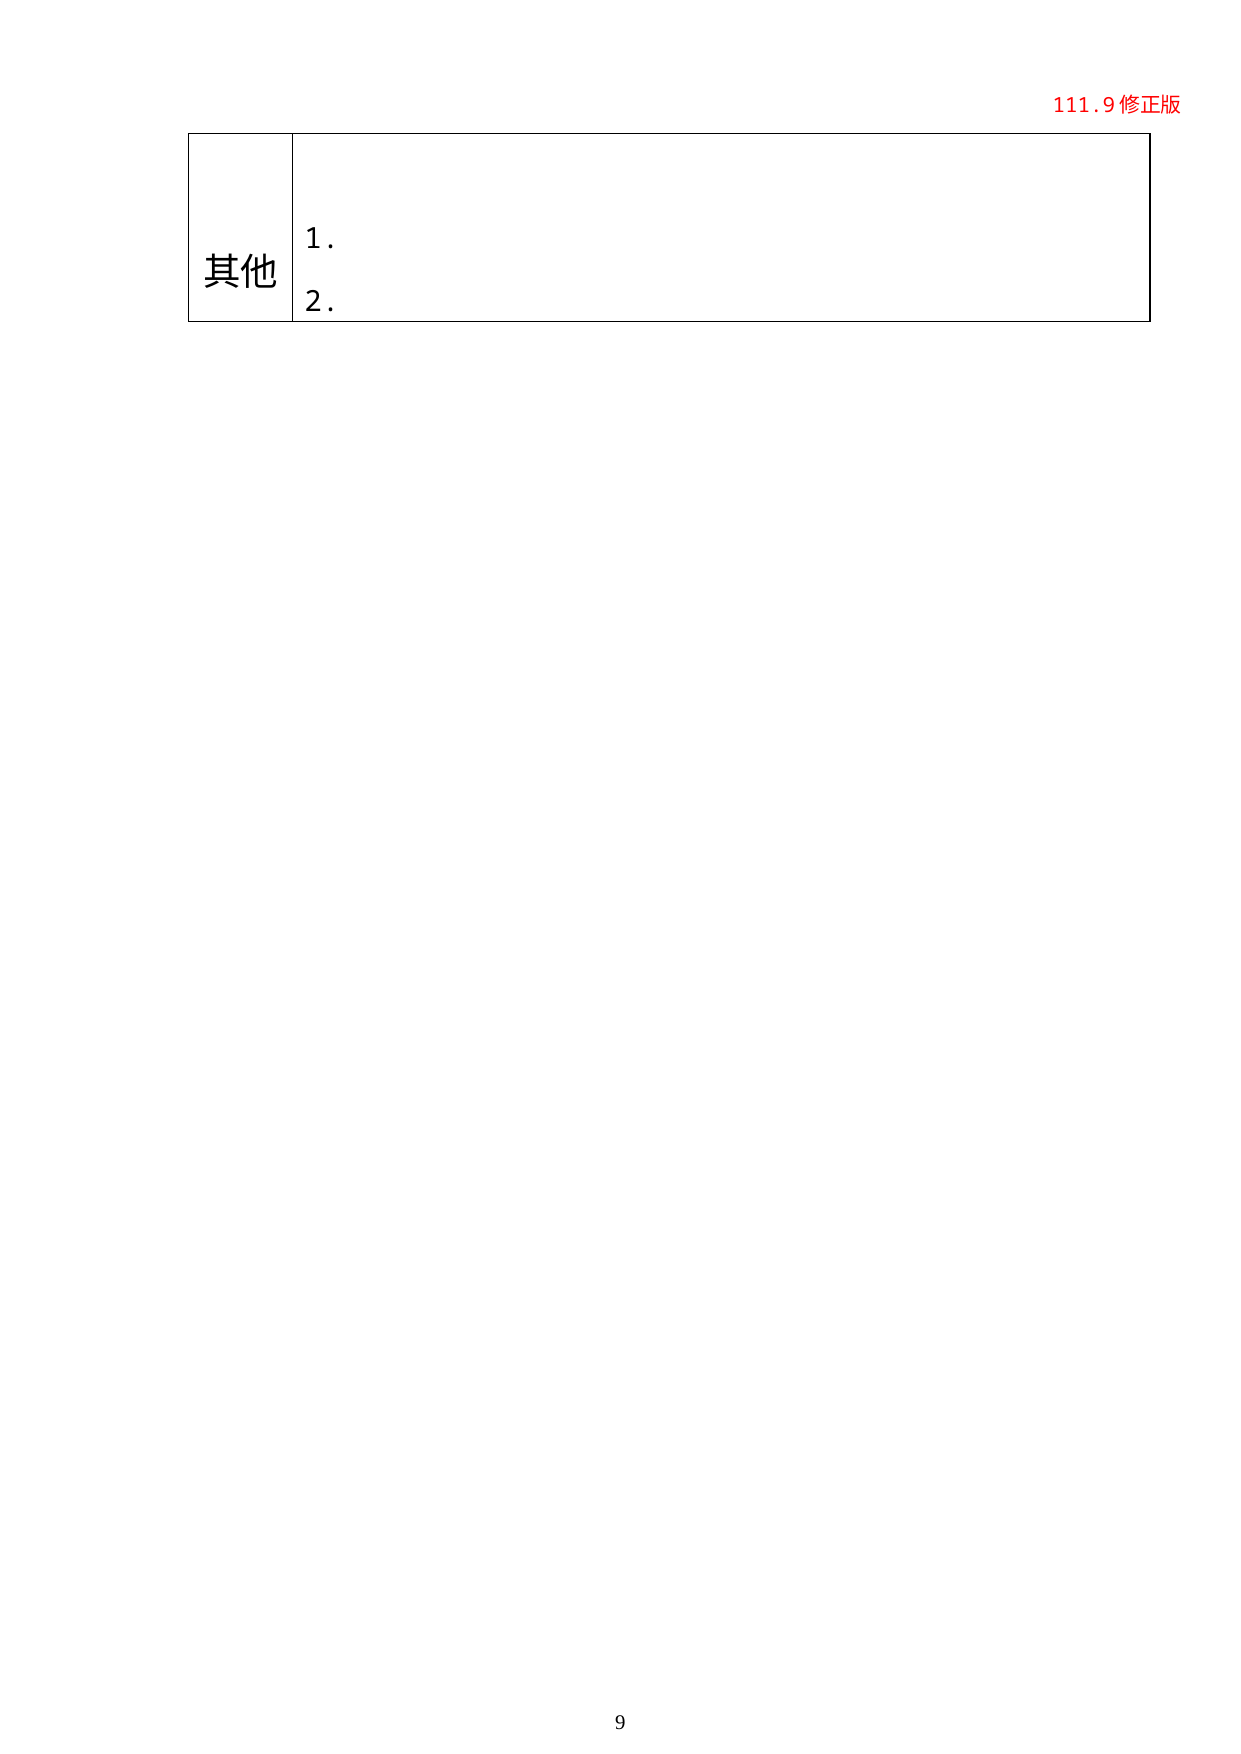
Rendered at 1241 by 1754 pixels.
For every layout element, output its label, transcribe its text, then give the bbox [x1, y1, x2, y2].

table_cell 1. 2. [293, 134, 1149, 321]
table_cell 其他 [189, 134, 292, 321]
